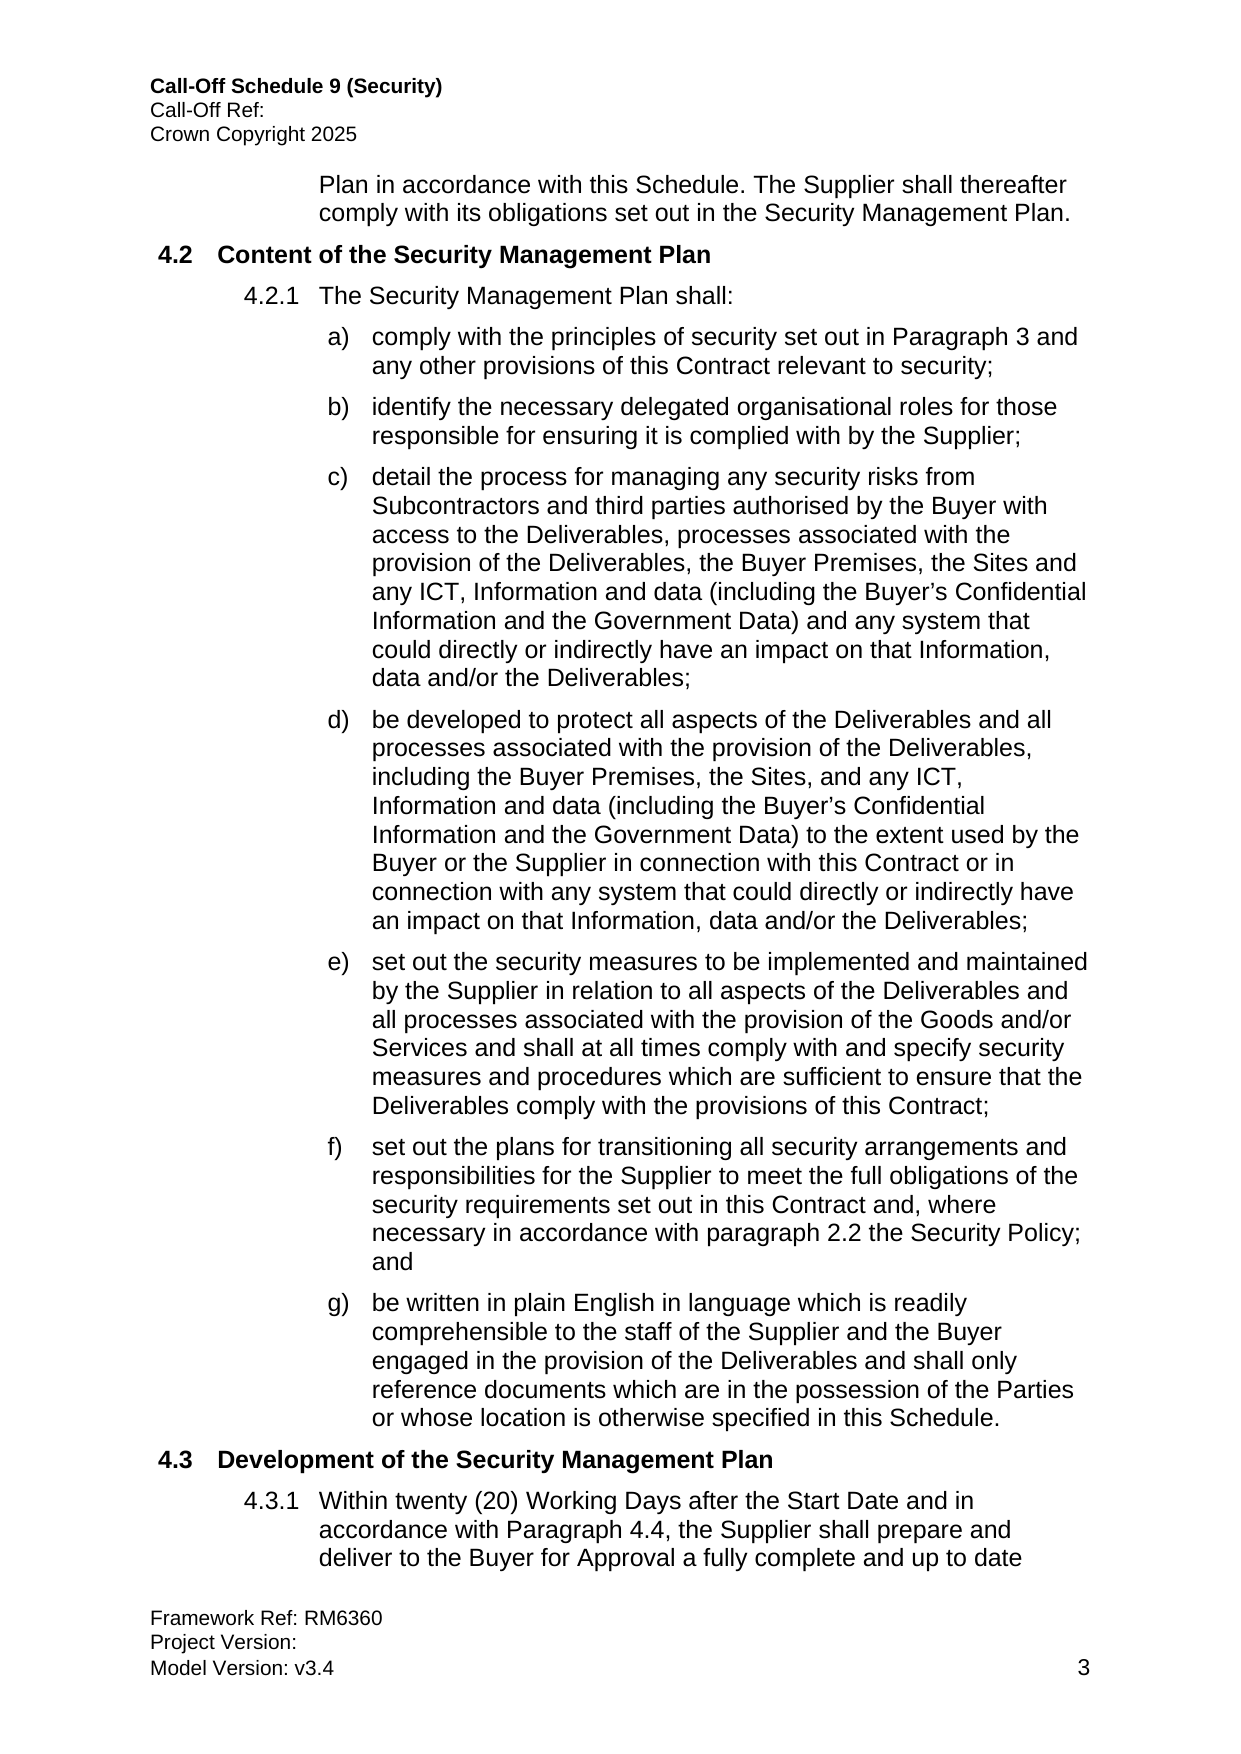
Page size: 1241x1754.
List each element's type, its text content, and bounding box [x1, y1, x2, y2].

list identify the necessary delegated organisational roles for those responsible for ensuring it is complied with by the Supplier; [327, 392, 1090, 450]
list be written in plain English in language which is readily comprehensible to the staff of the Supplier and the Buyer engaged in the provision of the Deliverables and shall only reference documents which are in the possession of the Parties or whose location is otherwise specified in this Schedule. [327, 1288, 1090, 1432]
list The Security Management Plan shall: [244, 281, 1090, 310]
list be developed to protect all aspects of the Deliverables and all processes associated with the provision of the Deliverables, including the Buyer Premises, the Sites, and any ICT, Information and data (including the Buyer’s Confidential Information and the Government Data) to the extent used by the Buyer or the Supplier in connection with this Contract or in connection with any system that could directly or indirectly have an impact on that Information, data and/or the Deliverables; [327, 705, 1090, 935]
list comply with the principles of security set out in Paragraph 3 and any other provisions of this Contract relevant to security; [327, 322, 1090, 380]
list Within twenty (20) Working Days after the Start Date and in accordance with Paragraph 4.4, the Supplier shall prepare and deliver to the Buyer for Approval a fully complete and up to date [244, 1486, 1090, 1572]
list detail the process for managing any security risks from Subcontractors and third parties authorised by the Buyer with access to the Deliverables, processes associated with the provision of the Deliverables, the Buyer Premises, the Sites and any ICT, Information and data (including the Buyer’s Confidential Information and the Government Data) and any system that could directly or indirectly have an impact on that Information, data and/or the Deliverables; [327, 462, 1090, 692]
list Content of the Security Management Plan [158, 240, 1090, 268]
list Development of the Security Management Plan [158, 1445, 1090, 1473]
list set out the security measures to be implemented and maintained by the Supplier in relation to all aspects of the Deliverables and all processes associated with the provision of the Goods and/or Services and shall at all times comply with and specify security measures and procedures which are sufficient to ensure that the Deliverables comply with the provisions of this Contract; [327, 947, 1090, 1120]
list Plan in accordance with this Schedule. The Supplier shall thereafter comply with its obligations set out in the Security Management Plan. [244, 170, 1090, 227]
list set out the plans for transitioning all security arrangements and responsibilities for the Supplier to meet the full obligations of the security requirements set out in this Contract and, where necessary in accordance with paragraph 2.2 the Security Policy; and [327, 1132, 1090, 1276]
